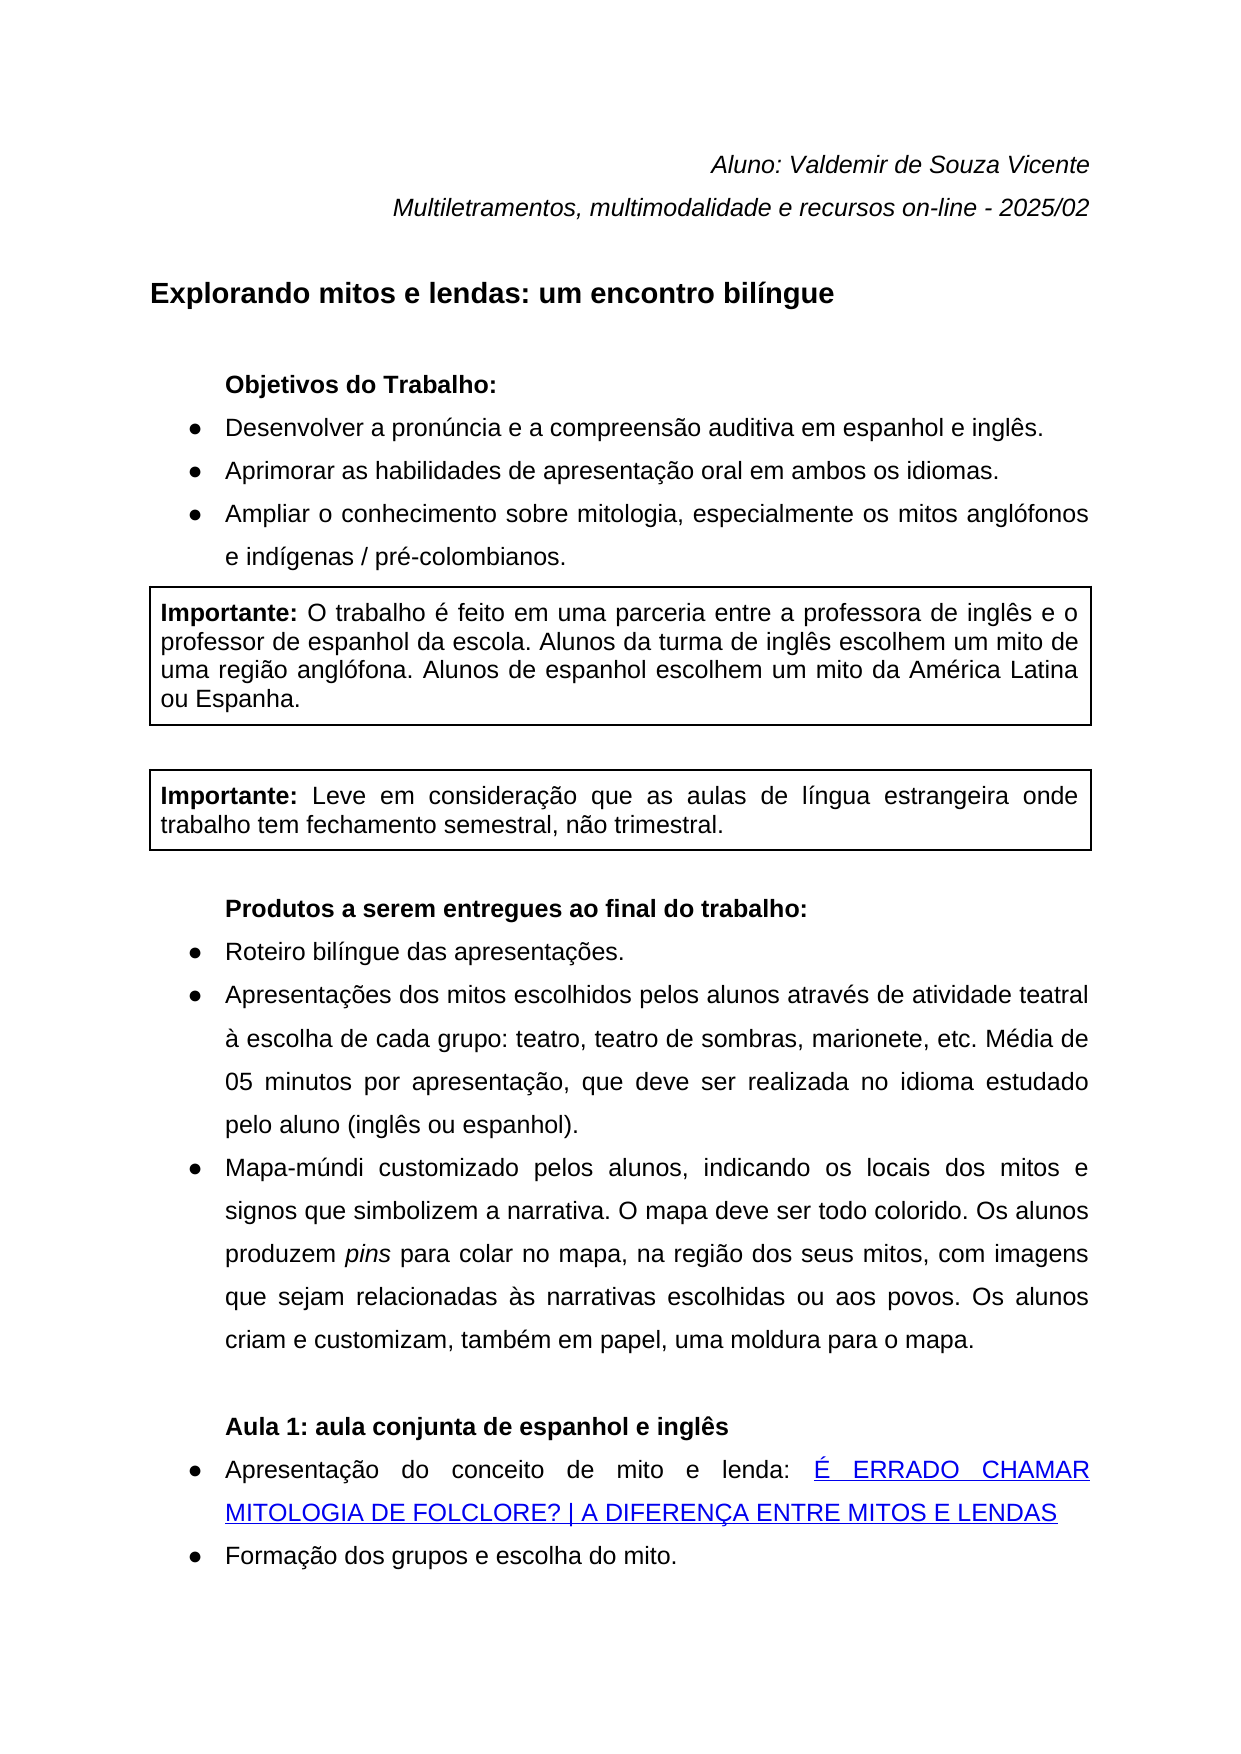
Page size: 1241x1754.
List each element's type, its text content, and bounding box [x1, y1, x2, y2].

list Formação dos grupos e escolha do mito. [187, 1541, 1090, 1570]
list Aprimorar as habilidades de apresentação oral em ambos os idiomas. [187, 456, 1090, 485]
list Mapa-múndi customizado pelos alunos, indicando os locais dos mitos e signos que simbolizem a narrativa. O mapa deve ser todo colorido. Os alunos produzem pins para colar no mapa, na região dos seus mitos, com imagens que sejam relacionadas às narrativas escolhidas ou aos povos. Os alunos criam e customizam, também em papel, uma moldura para o mapa. [187, 1153, 1090, 1354]
list Desenvolver a pronúncia e a compreensão auditiva em espanhol e inglês. [187, 413, 1090, 442]
list Ampliar o conhecimento sobre mitologia, especialmente os mitos anglófonos e indígenas / pré-colombianos. [187, 499, 1090, 571]
table_header Importante: Leve em consideração que as aulas de língua estrangeira onde trabalho tem fechamento semestral, não trimestral. [151, 771, 1090, 849]
subtitle Aula 1: aula conjunta de espanhol e inglês [150, 1412, 1090, 1441]
text Multiletramentos, multimodalidade e recursos on-line - 2025/02 [150, 193, 1090, 222]
subtitle Objetivos do Trabalho: [150, 370, 1090, 399]
subtitle Produtos a serem entregues ao final do trabalho: [150, 894, 1090, 923]
title Explorando mitos e lendas: um encontro bilíngue [150, 276, 1090, 310]
list Roteiro bilíngue das apresentações. [187, 937, 1090, 966]
list Apresentação do conceito de mito e lenda: É ERRADO CHAMAR MITOLOGIA DE FOLCLORE? | A DIFERENÇA ENTRE MITOS E LENDAS [187, 1455, 1090, 1527]
title Aluno: Valdemir de Souza Vicente [150, 150, 1090, 179]
list Apresentações dos mitos escolhidos pelos alunos através de atividade teatral à escolha de cada grupo: teatro, teatro de sombras, marionete, etc. Média de 05 minutos por apresentação, que deve ser realizada no idioma estudado pelo aluno (inglês ou espanhol). [187, 981, 1090, 1139]
table_header Importante: O trabalho é feito em uma parceria entre a professora de inglês e o professor de espanhol da escola. Alunos da turma de inglês escolhem um mito de uma região anglófona. Alunos de espanhol escolhem um mito da América Latina ou Espanha. [151, 588, 1090, 723]
